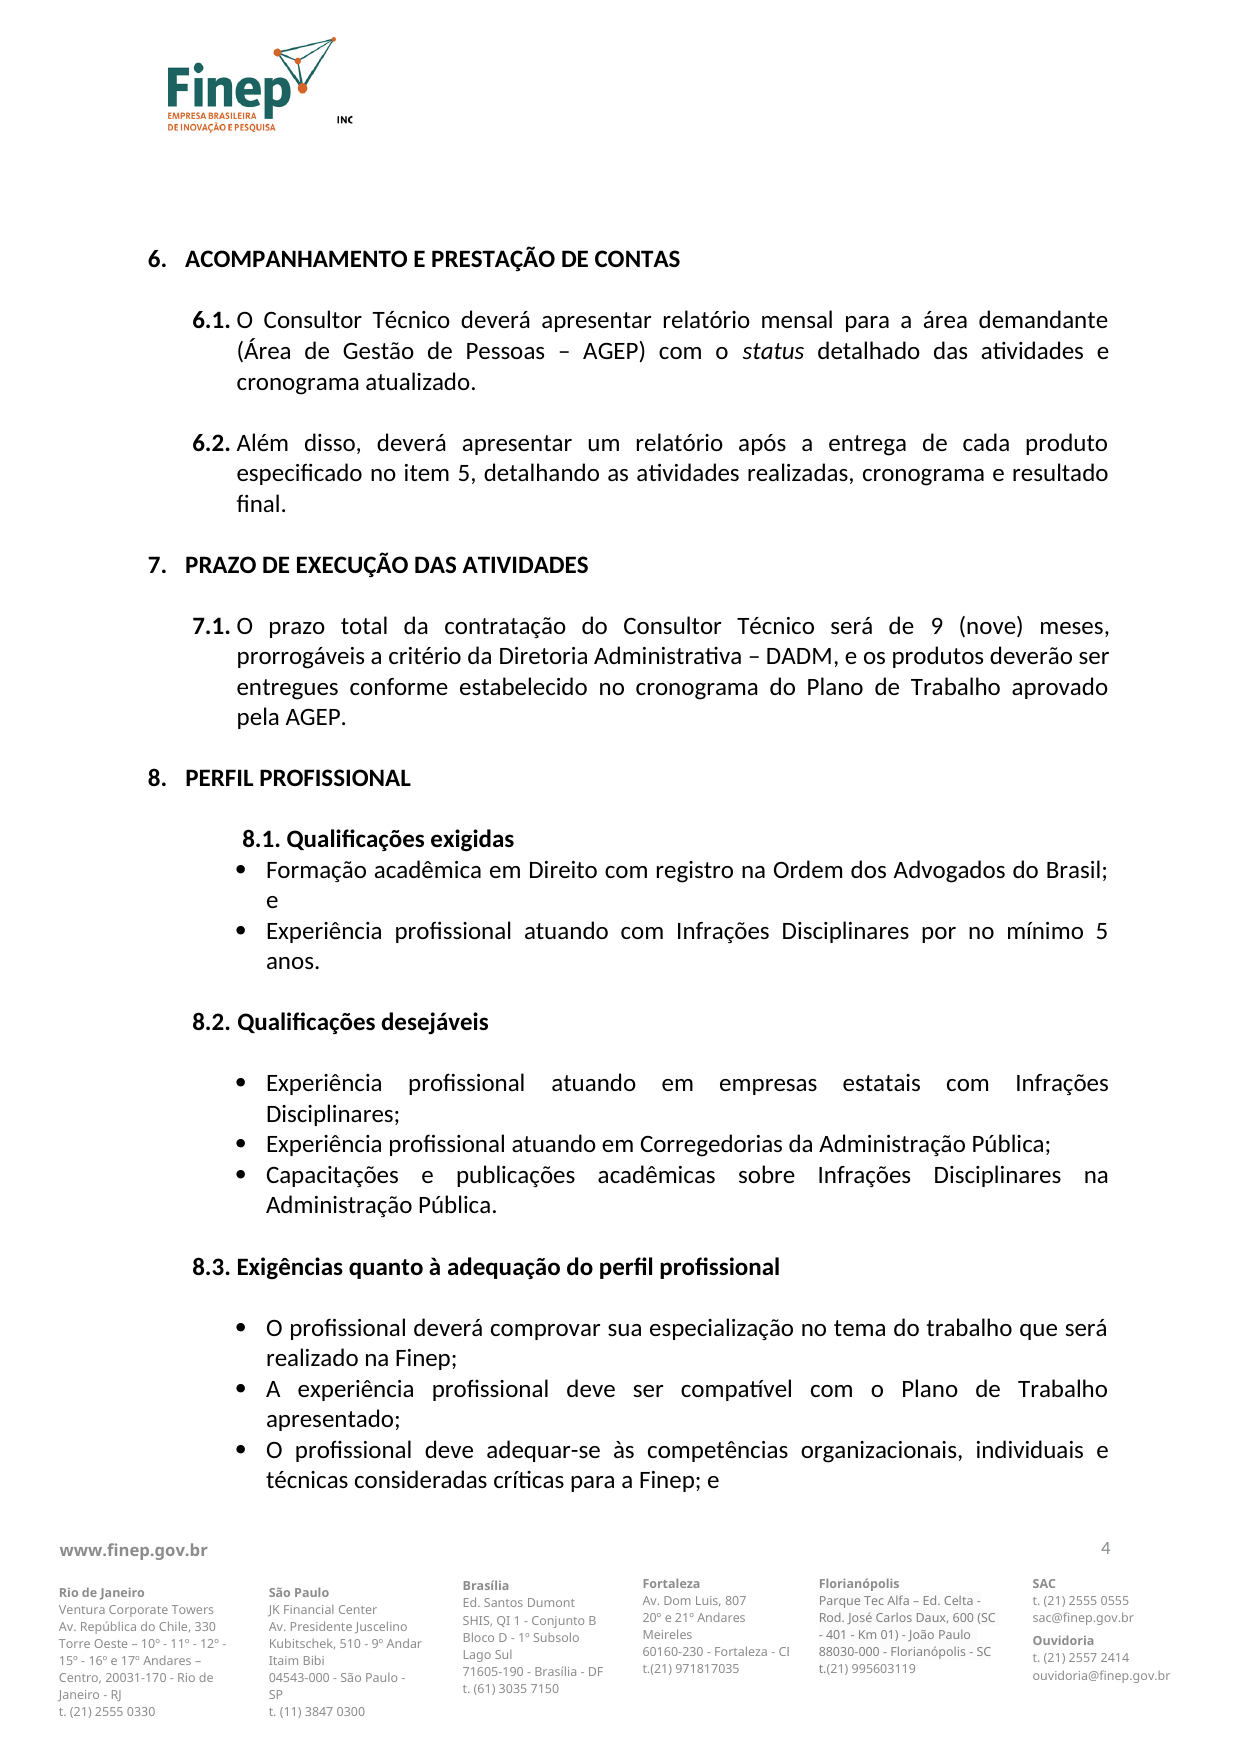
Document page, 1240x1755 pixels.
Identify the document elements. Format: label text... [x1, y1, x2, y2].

list O profissional deverá comprovar sua especialização no tema do trabalho que será realizado na Finep; [236, 1312, 1110, 1373]
list O Consultor Técnico deverá apresentar relatório mensal para a área demandante (Área de Gestão de Pessoas – AGEP) com o status detalhado das atividades e cronograma atualizado. [192, 304, 1110, 396]
list Além disso, deverá apresentar um relatório após a entrega de cada produto especificado no item 5, detalhando as atividades realizadas, cronograma e resultado final. [192, 427, 1110, 518]
list Experiência profissional atuando em Corregedorias da Administração Pública; [236, 1129, 1110, 1159]
list Formação acadêmica em Direito com registro na Ordem dos Advogados do Brasil; e [236, 854, 1110, 915]
list PERFIL PROFISSIONAL [148, 762, 1110, 793]
text 8.1. Qualificações exigidas [236, 823, 1110, 854]
list O profissional deve adequar-se às competências organizacionais, individuais e técnicas consideradas críticas para a Finep; e [236, 1434, 1110, 1495]
list ACOMPANHAMENTO E PRESTAÇÃO DE CONTAS [148, 243, 1110, 274]
list O prazo total da contratação do Consultor Técnico será de 9 (nove) meses, prorrogáveis a critério da Diretoria Administrativa – DADM, e os produtos deverão ser entregues conforme estabelecido no cronograma do Plano de Trabalho aprovado pela AGEP. [192, 610, 1110, 732]
list Capacitações e publicações acadêmicas sobre Infrações Disciplinares na Administração Pública. [236, 1159, 1110, 1220]
list Qualificações desejáveis [192, 1007, 1110, 1037]
list A experiência profissional deve ser compatível com o Plano de Trabalho apresentado; [236, 1373, 1110, 1434]
list PRAZO DE EXECUÇÃO DAS ATIVIDADES [148, 549, 1110, 579]
list Exigências quanto à adequação do perfil profissional [192, 1251, 1110, 1281]
list Experiência profissional atuando com Infrações Disciplinares por no mínimo 5 anos. [236, 915, 1110, 976]
list Experiência profissional atuando em empresas estatais com Infrações Disciplinares; [236, 1068, 1110, 1129]
